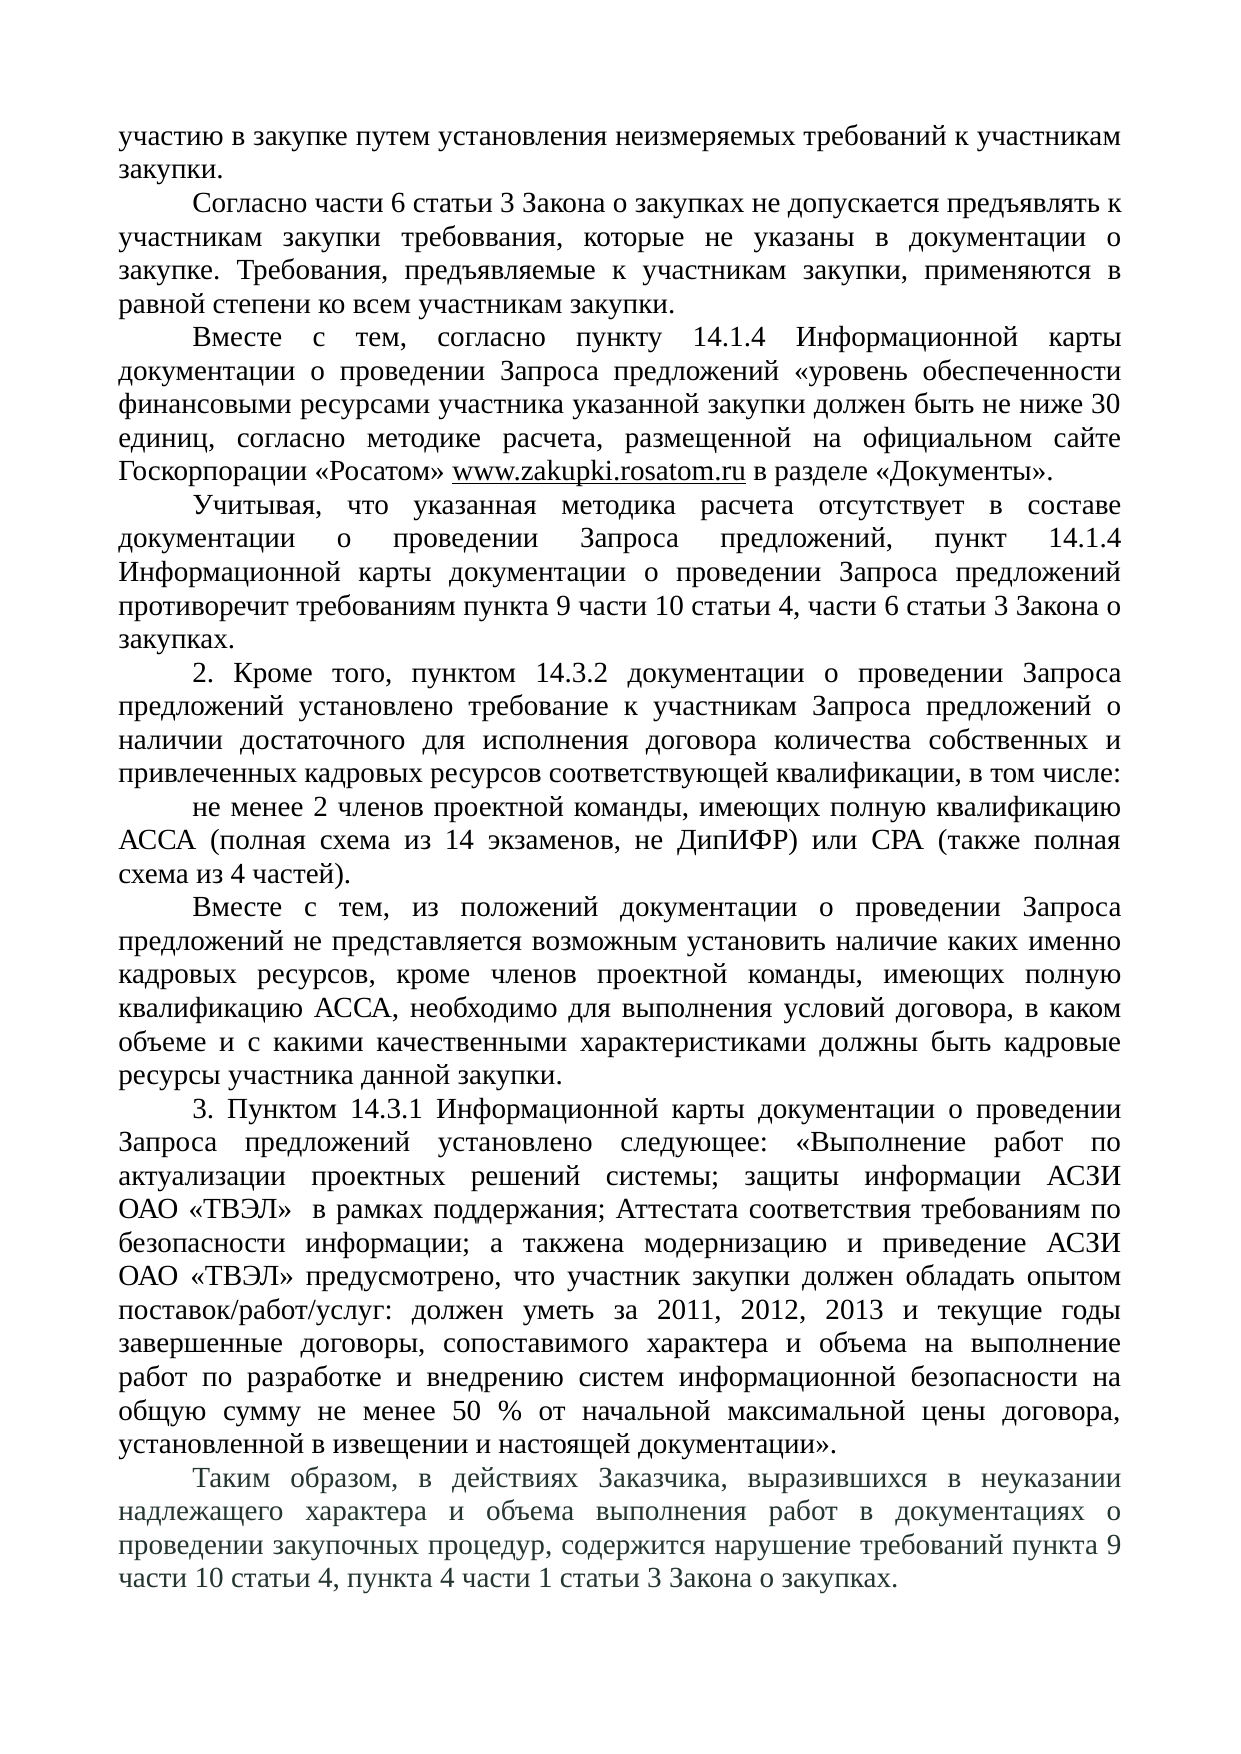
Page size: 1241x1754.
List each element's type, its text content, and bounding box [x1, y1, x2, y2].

text Вместе с тем, из положений документации о проведении Запроса предложений не представляется возможным установить наличие каких именно кадровых ресурсов, кроме членов проектной команды, имеющих полную квалификацию АССА, необходимо для выполнения условий договора, в каком объеме и с какими качественными характеристиками должны быть кадровые ресурсы участника данной закупки. [118, 889, 1122, 1091]
text 3. Пунктом 14.3.1 Информационной карты документации о проведении Запроса предложений установлено следующее: «Выполнение работ по актуализации проектных решений системы; защиты информации АСЗИ ОАО «ТВЭЛ» в рамках поддержания; Аттестата соответствия требованиям по безопасности информации; а такжена модернизацию и приведение АСЗИ ОАО «ТВЭЛ» предусмотрено, что участник закупки должен обладать опытом поставок/работ/услуг: должен уметь за 2011, 2012, 2013 и текущие годы завершенные договоры, сопоставимого характера и объема на выполнение работ по разработке и внедрению систем информационной безопасности на общую сумму не менее 50 % от начальной максимальной цены договора, установленной в извещении и настоящей документации». [118, 1091, 1122, 1460]
text 2. Кроме того, пунктом 14.3.2 документации о проведении Запроса предложений установлено требование к участникам Запроса предложений о наличии достаточного для исполнения договора количества собственных и привлеченных кадровых ресурсов соответствующей квалификации, в том числе: [118, 655, 1122, 789]
text Учитывая, что указанная методика расчета отсутствует в составе документации о проведении Запроса предложений, пункт 14.1.4 Информационной карты документации о проведении Запроса предложений противоречит требованиям пункта 9 части 10 статьи 4, части 6 статьи 3 Закона о закупках. [118, 487, 1122, 655]
text не менее 2 членов проектной команды, имеющих полную квалификацию АССА (полная схема из 14 экзаменов, не ДипИФР) или СРА (также полная схема из 4 частей). [118, 789, 1122, 889]
text Таким образом, в действиях Заказчика, выразившихся в неуказании надлежащего характера и объема выполнения работ в документациях о проведении закупочных процедур, содержится нарушение требований пункта 9 части 10 статьи 4, пункта 4 части 1 статьи 3 Закона о закупках. [118, 1460, 1122, 1594]
text Вместе с тем, согласно пункту 14.1.4 Информационной карты документации о проведении Запроса предложений «уровень обеспеченности финансовыми ресурсами участника указанной закупки должен быть не ниже 30 единиц, согласно методике расчета, размещенной на официальном сайте Госкорпорации «Росатом» www.zakupki.rosatom.ru в разделе «Документы». [118, 319, 1122, 487]
text Согласно части 6 статьи 3 Закона о закупках не допускается предъявлять к участникам закупки требоввания, которые не указаны в документации о закупке. Требования, предъявляемые к участникам закупки, применяются в равной степени ко всем участникам закупки. [118, 185, 1122, 319]
text участию в закупке путем установления неизмеряемых требований к участникам закупки. [118, 118, 1122, 185]
